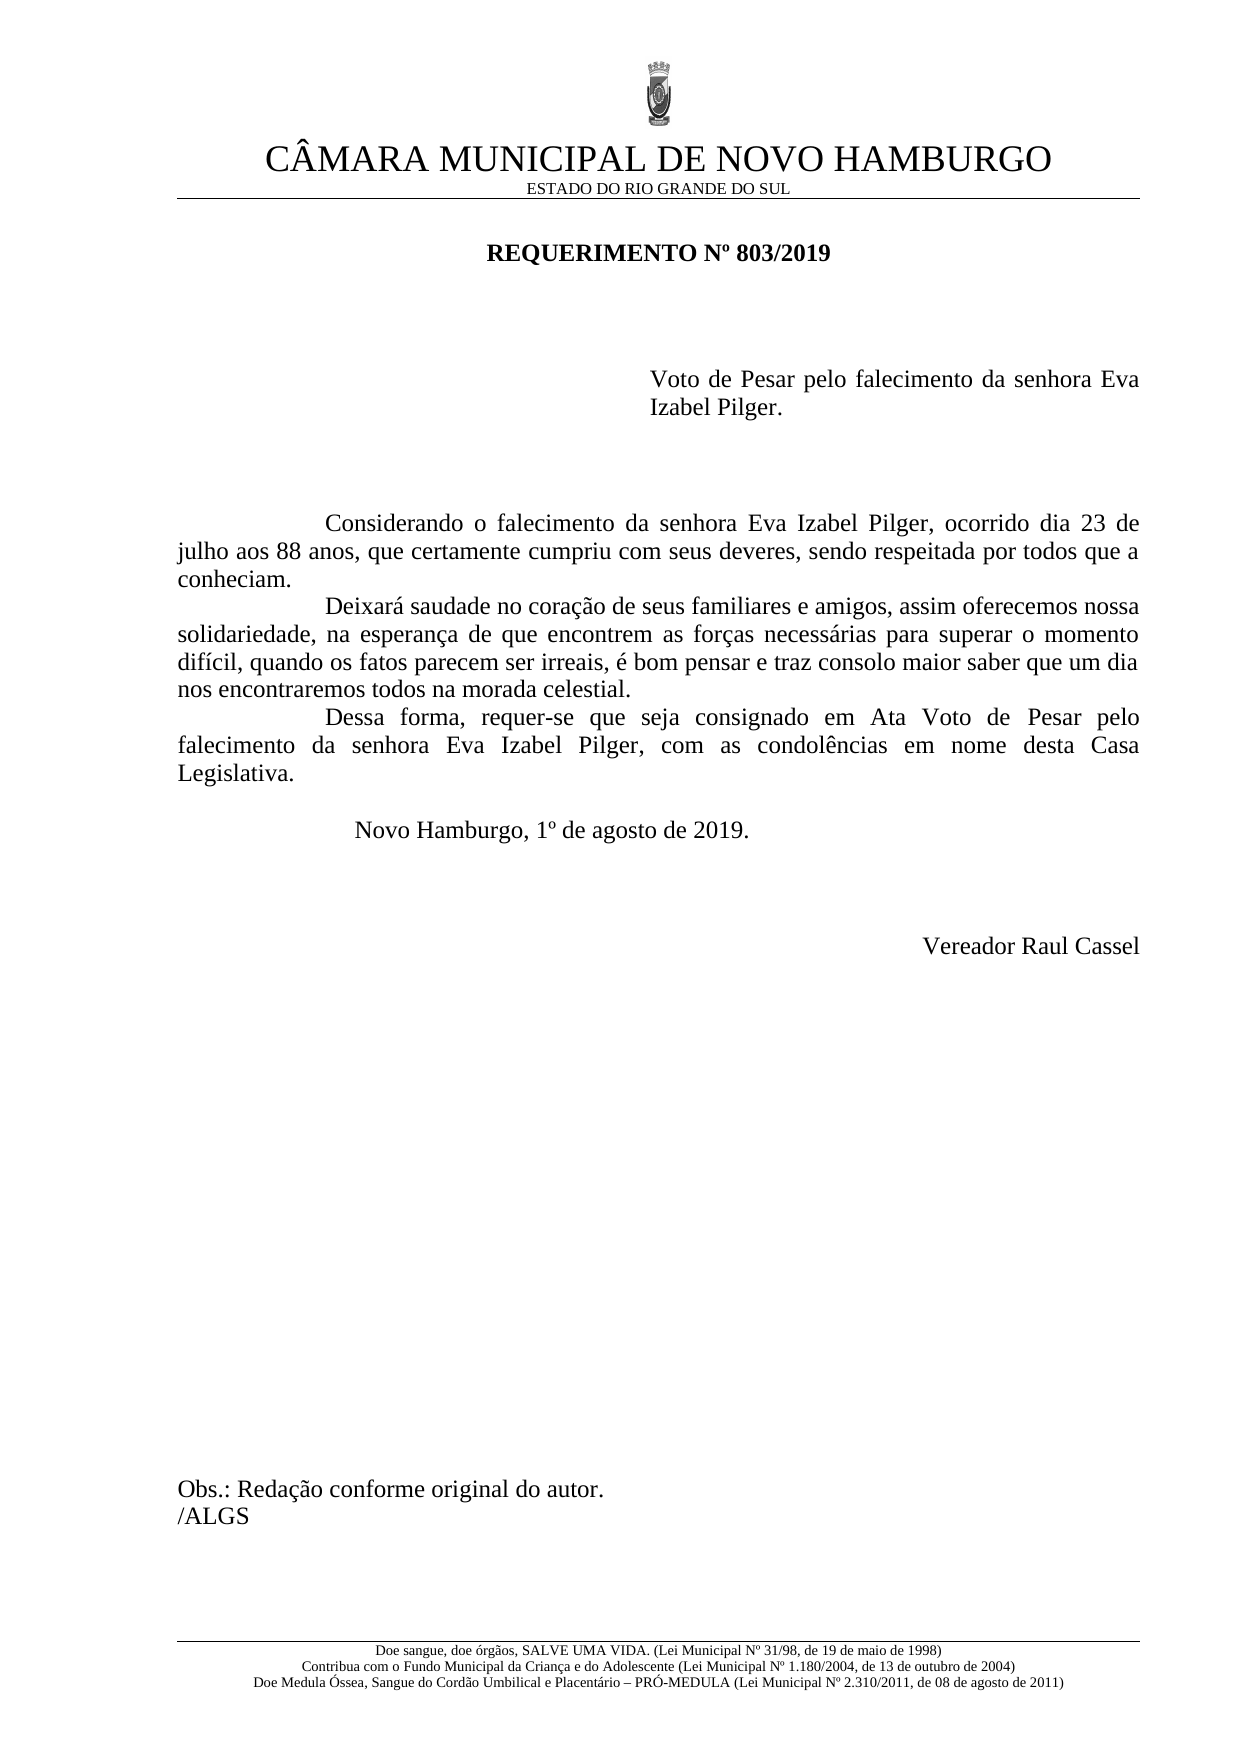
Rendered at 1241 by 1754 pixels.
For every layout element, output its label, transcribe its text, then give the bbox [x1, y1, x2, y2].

text Considerando o falecimento da senhora Eva Izabel Pilger, ocorrido dia 23 de julho aos 88 anos, que certamente cumpriu com seus deveres, sendo respeitada por todos que a conheciam. [177, 509, 1140, 592]
text Dessa forma, requer-se que seja consignado em Ata Voto de Pesar pelo falecimento da senhora Eva Izabel Pilger, com as condolências em nome desta Casa Legislativa. [177, 703, 1140, 786]
text Novo Hamburgo, 1º de agosto de 2019. [177, 816, 1140, 844]
text /ALGS [177, 1502, 1140, 1530]
text Deixará saudade no coração de seus familiares e amigos, assim oferecemos nossa solidariedade, na esperança de que encontrem as forças necessárias para superar o momento difícil, quando os fatos parecem ser irreais, é bom pensar e traz consolo maior saber que um dia nos encontraremos todos na morada celestial. [177, 592, 1140, 703]
title REQUERIMENTO Nº 803/2019 [177, 239, 1140, 266]
text Obs.: Redação conforme original do autor. [177, 1475, 1140, 1502]
text Vereador Raul Cassel [177, 932, 1140, 960]
text Voto de Pesar pelo falecimento da senhora Eva Izabel Pilger. [649, 365, 1140, 421]
